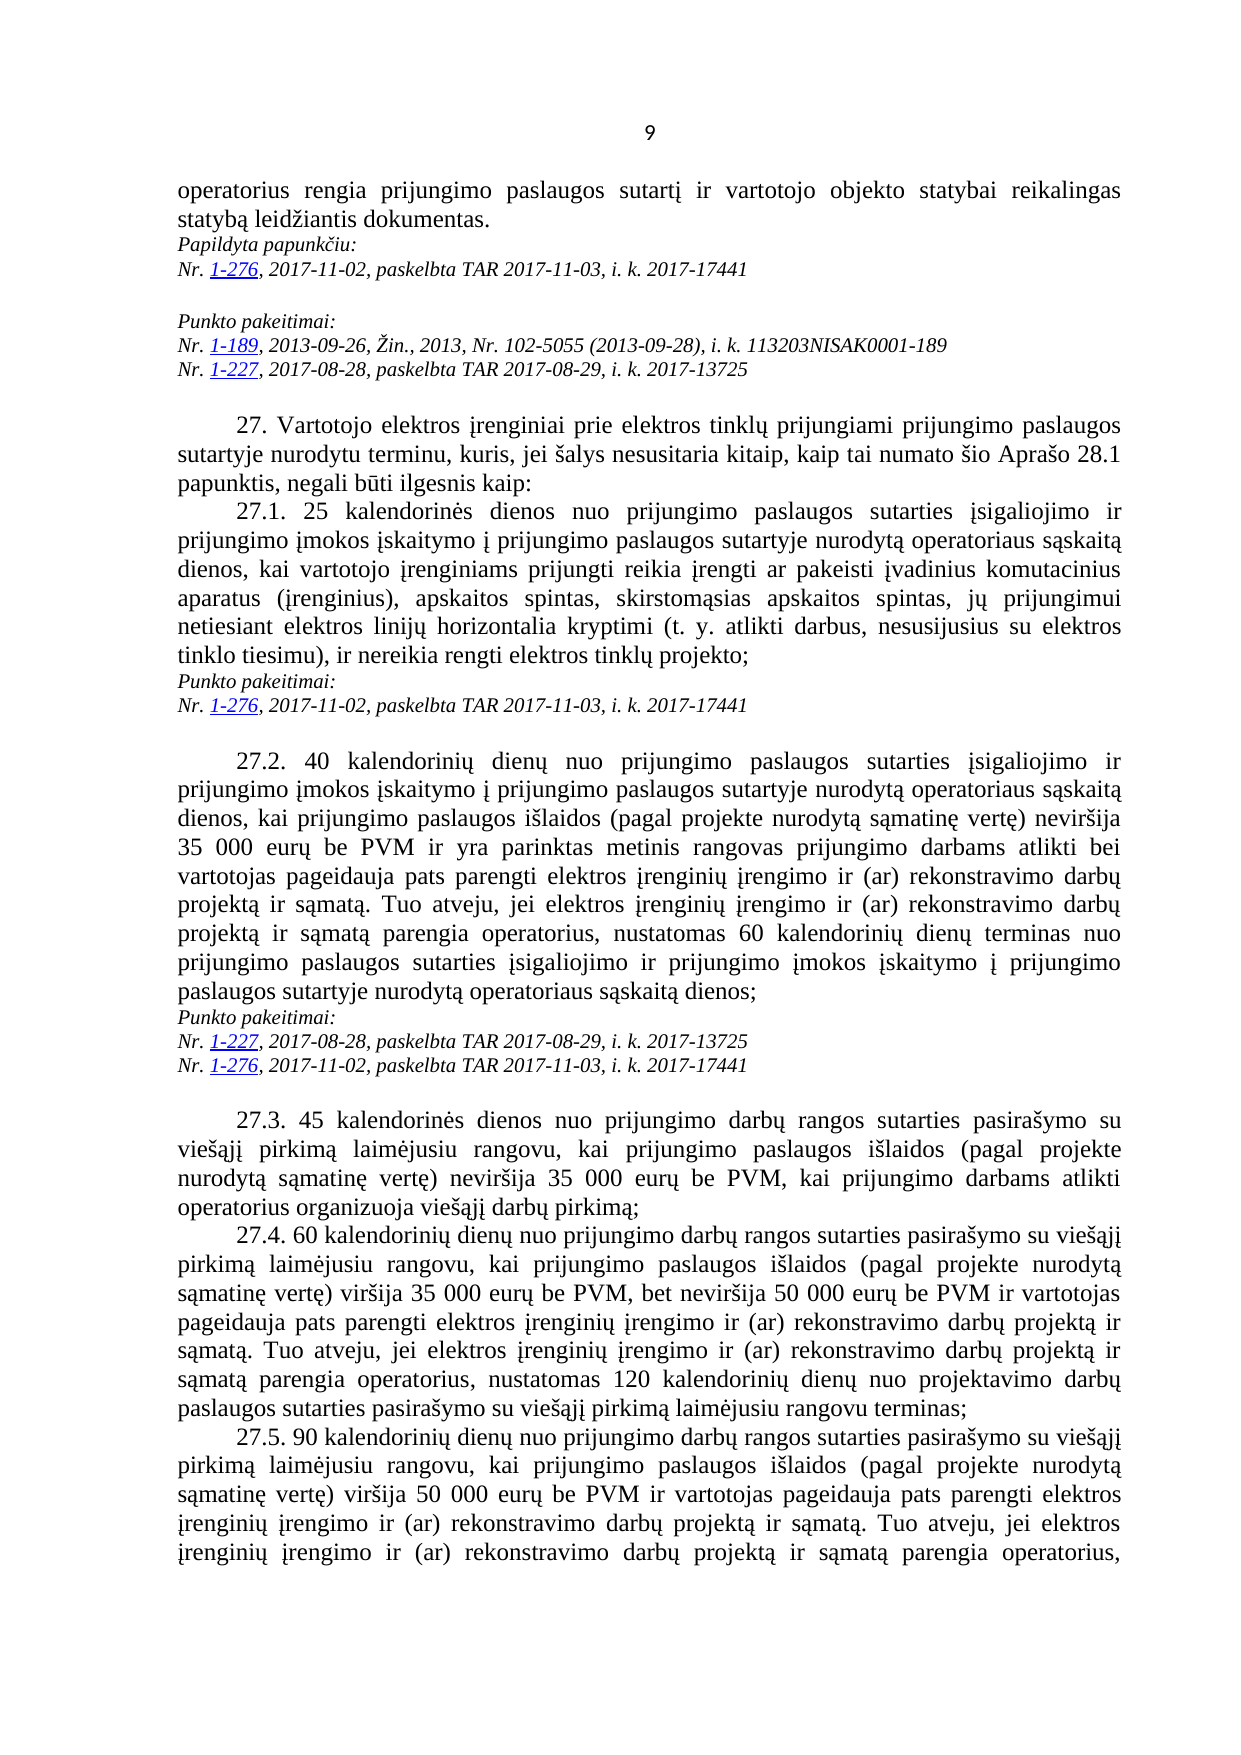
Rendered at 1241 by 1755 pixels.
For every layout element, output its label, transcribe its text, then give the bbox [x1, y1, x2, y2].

text Nr. 1-227, 2017-08-28, paskelbta TAR 2017-08-29, i. k. 2017-13725 [177, 357, 1122, 381]
text Papildyta papunkčiu: [177, 232, 1122, 256]
text 27. Vartotojo elektros įrenginiai prie elektros tinklų prijungiami prijungimo paslaugos sutartyje nurodytu terminu, kuris, jei šalys nesusitaria kitaip, kaip tai numato šio Aprašo 28.1 papunktis, negali būti ilgesnis kaip: [177, 410, 1122, 496]
text Nr. 1-189, 2013-09-26, Žin., 2013, Nr. 102-5055 (2013-09-28), i. k. 113203NISAK0001-189 [177, 333, 1122, 357]
text Nr. 1-276, 2017-11-02, paskelbta TAR 2017-11-03, i. k. 2017-17441 [177, 256, 1122, 281]
text 27.5. 90 kalendorinių dienų nuo prijungimo darbų rangos sutarties pasirašymo su viešąjį pirkimą laimėjusiu rangovu, kai prijungimo paslaugos išlaidos (pagal projekte nurodytą sąmatinę vertę) viršija 50 000 eurų be PVM ir vartotojas pageidauja pats parengti elektros įrenginių įrengimo ir (ar) rekonstravimo darbų projektą ir sąmatą. Tuo atveju, jei elektros įrenginių įrengimo ir (ar) rekonstravimo darbų projektą ir sąmatą parengia operatorius, [177, 1422, 1122, 1566]
text Punkto pakeitimai: [177, 669, 1122, 693]
text 27.3. 45 kalendorinės dienos nuo prijungimo darbų rangos sutarties pasirašymo su viešąjį pirkimą laimėjusiu rangovu, kai prijungimo paslaugos išlaidos (pagal projekte nurodytą sąmatinę vertę) neviršija 35 000 eurų be PVM, kai prijungimo darbams atlikti operatorius organizuoja viešąjį darbų pirkimą; [177, 1106, 1122, 1221]
text operatorius rengia prijungimo paslaugos sutartį ir vartotojo objekto statybai reikalingas statybą leidžiantis dokumentas. [177, 175, 1122, 232]
text 27.2. 40 kalendorinių dienų nuo prijungimo paslaugos sutarties įsigaliojimo ir prijungimo įmokos įskaitymo į prijungimo paslaugos sutartyje nurodytą operatoriaus sąskaitą dienos, kai prijungimo paslaugos išlaidos (pagal projekte nurodytą sąmatinę vertę) neviršija 35 000 eurų be PVM ir yra parinktas metinis rangovas prijungimo darbams atlikti bei vartotojas pageidauja pats parengti elektros įrenginių įrengimo ir (ar) rekonstravimo darbų projektą ir sąmatą. Tuo atveju, jei elektros įrenginių įrengimo ir (ar) rekonstravimo darbų projektą ir sąmatą parengia operatorius, nustatomas 60 kalendorinių dienų terminas nuo prijungimo paslaugos sutarties įsigaliojimo ir prijungimo įmokos įskaitymo į prijungimo paslaugos sutartyje nurodytą operatoriaus sąskaitą dienos; [177, 746, 1122, 1004]
text Punkto pakeitimai: [177, 309, 1122, 333]
text 27.4. 60 kalendorinių dienų nuo prijungimo darbų rangos sutarties pasirašymo su viešąjį pirkimą laimėjusiu rangovu, kai prijungimo paslaugos išlaidos (pagal projekte nurodytą sąmatinę vertę) viršija 35 000 eurų be PVM, bet neviršija 50 000 eurų be PVM ir vartotojas pageidauja pats parengti elektros įrenginių įrengimo ir (ar) rekonstravimo darbų projektą ir sąmatą. Tuo atveju, jei elektros įrenginių įrengimo ir (ar) rekonstravimo darbų projektą ir sąmatą parengia operatorius, nustatomas 120 kalendorinių dienų nuo projektavimo darbų paslaugos sutarties pasirašymo su viešąjį pirkimą laimėjusiu rangovu terminas; [177, 1221, 1122, 1422]
text Punkto pakeitimai: [177, 1004, 1122, 1029]
text Nr. 1-276, 2017-11-02, paskelbta TAR 2017-11-03, i. k. 2017-17441 [177, 1053, 1122, 1077]
text Nr. 1-227, 2017-08-28, paskelbta TAR 2017-08-29, i. k. 2017-13725 [177, 1029, 1122, 1053]
text 27.1. 25 kalendorinės dienos nuo prijungimo paslaugos sutarties įsigaliojimo ir prijungimo įmokos įskaitymo į prijungimo paslaugos sutartyje nurodytą operatoriaus sąskaitą dienos, kai vartotojo įrenginiams prijungti reikia įrengti ar pakeisti įvadinius komutacinius aparatus (įrenginius), apskaitos spintas, skirstomąsias apskaitos spintas, jų prijungimui netiesiant elektros linijų horizontalia kryptimi (t. y. atlikti darbus, nesusijusius su elektros tinklo tiesimu), ir nereikia rengti elektros tinklų projekto; [177, 496, 1122, 669]
text Nr. 1-276, 2017-11-02, paskelbta TAR 2017-11-03, i. k. 2017-17441 [177, 693, 1122, 717]
